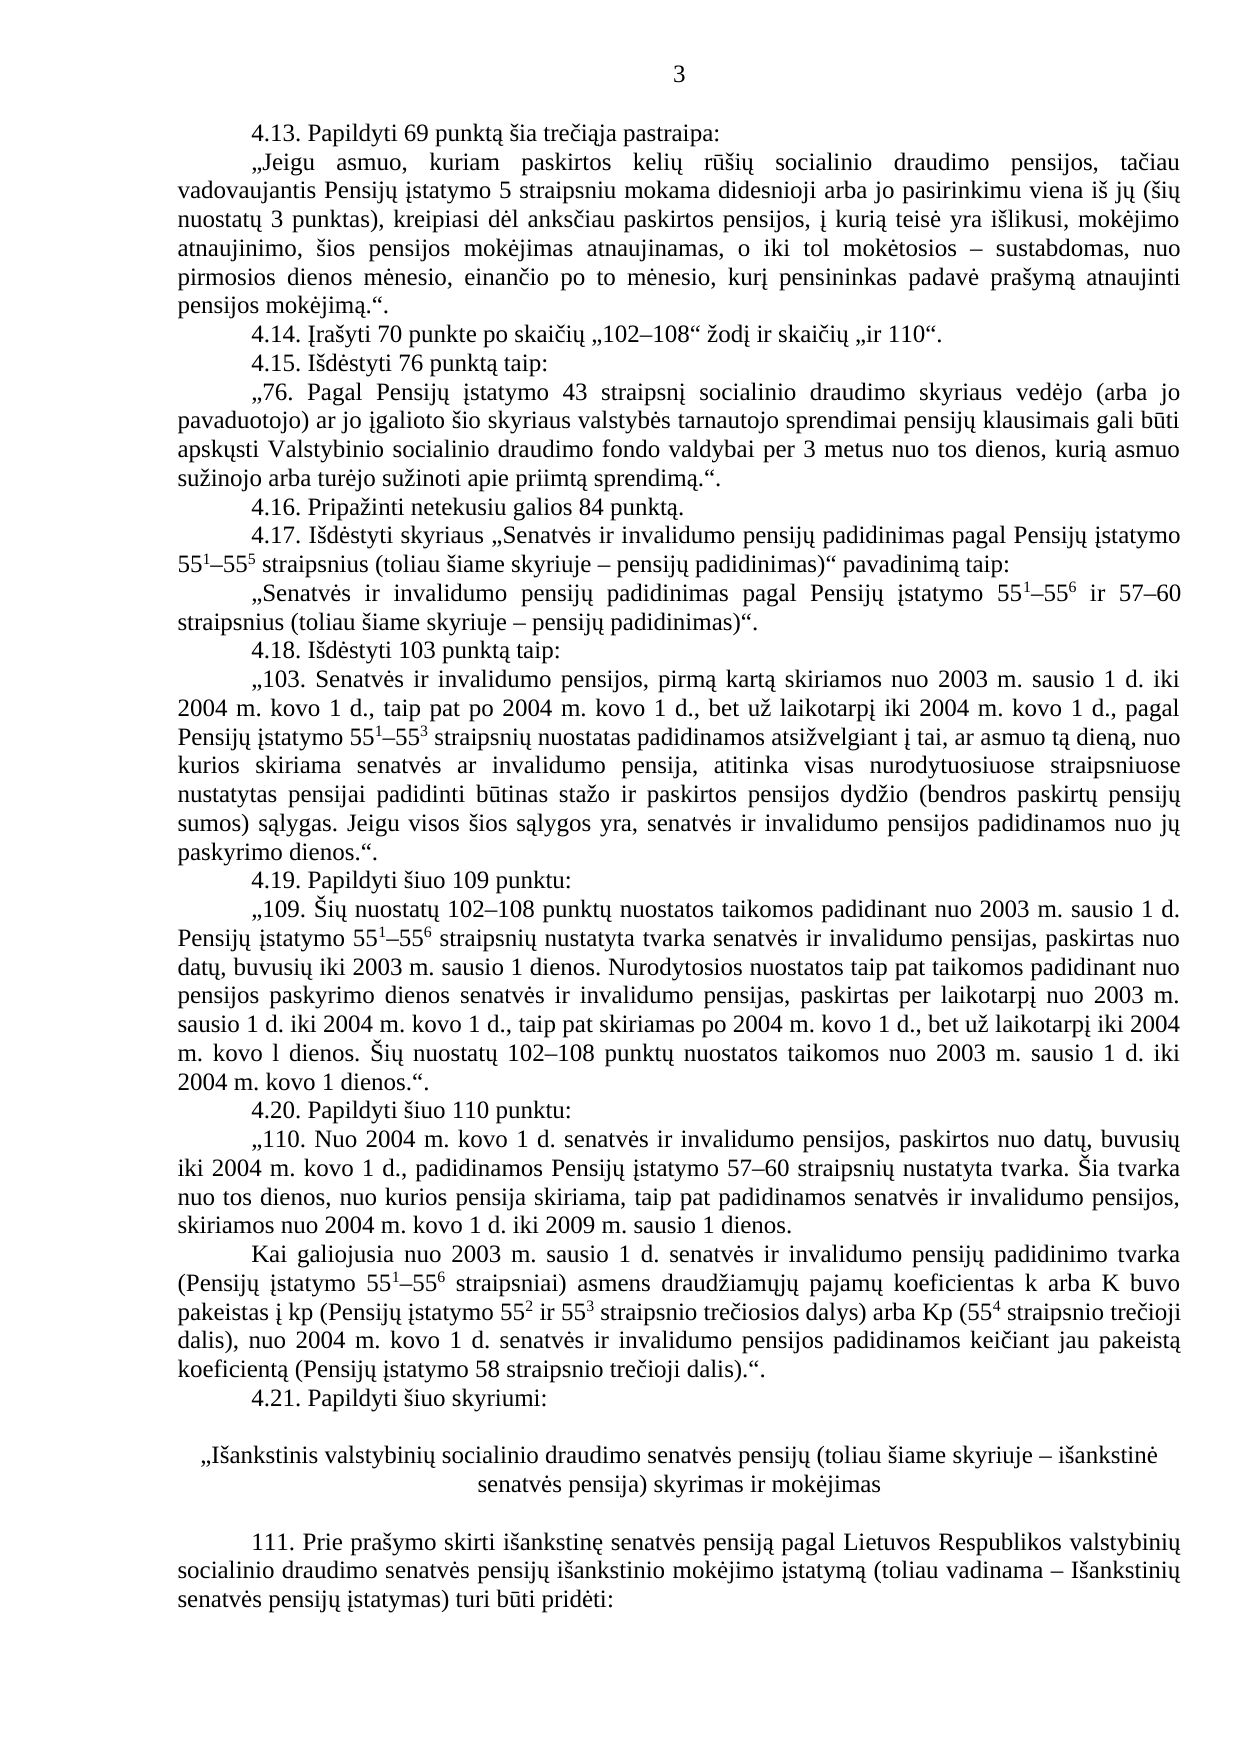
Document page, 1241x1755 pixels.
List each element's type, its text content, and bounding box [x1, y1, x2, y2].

text „Išankstinis valstybinių socialinio draudimo senatvės pensijų (toliau šiame skyriuje – išankstinė senatvės pensija) skyrimas ir mokėjimas [177, 1441, 1181, 1498]
text „Jeigu asmuo, kuriam paskirtos kelių rūšių socialinio draudimo pensijos, tačiau vadovaujantis Pensijų įstatymo 5 straipsniu mokama didesnioji arba jo pasirinkimu viena iš jų (šių nuostatų 3 punktas), kreipiasi dėl anksčiau paskirtos pensijos, į kurią teisė yra išlikusi, mokėjimo atnaujinimo, šios pensijos mokėjimas atnaujinamas, o iki tol mokėtosios – sustabdomas, nuo pirmosios dienos mėnesio, einančio po to mėnesio, kurį pensininkas padavė prašymą atnaujinti pensijos mokėjimą.“. [177, 147, 1181, 319]
text 4.20. Papildyti šiuo 110 punktu: [177, 1096, 1181, 1124]
text 4.17. Išdėstyti skyriaus „Senatvės ir invalidumo pensijų padidinimas pagal Pensijų įstatymo 551–555 straipsnius (toliau šiame skyriuje – pensijų padidinimas)“ pavadinimą taip: [177, 521, 1181, 578]
text „Senatvės ir invalidumo pensijų padidinimas pagal Pensijų įstatymo 551–556 ir 57–60 straipsnius (toliau šiame skyriuje – pensijų padidinimas)“. [177, 578, 1181, 636]
text 4.18. Išdėstyti 103 punktą taip: [177, 636, 1181, 664]
text 4.15. Išdėstyti 76 punktą taip: [177, 348, 1181, 377]
text 4.21. Papildyti šiuo skyriumi: [177, 1383, 1181, 1412]
text „76. Pagal Pensijų įstatymo 43 straipsnį socialinio draudimo skyriaus vedėjo (arba jo pavaduotojo) ar jo įgalioto šio skyriaus valstybės tarnautojo sprendimai pensijų klausimais gali būti apskųsti Valstybinio socialinio draudimo fondo valdybai per 3 metus nuo tos dienos, kurią asmuo sužinojo arba turėjo sužinoti apie priimtą sprendimą.“. [177, 377, 1181, 492]
text „103. Senatvės ir invalidumo pensijos, pirmą kartą skiriamos nuo 2003 m. sausio 1 d. iki 2004 m. kovo 1 d., taip pat po 2004 m. kovo 1 d., bet už laikotarpį iki 2004 m. kovo 1 d., pagal Pensijų įstatymo 551–553 straipsnių nuostatas padidinamos atsižvelgiant į tai, ar asmuo tą dieną, nuo kurios skiriama senatvės ar invalidumo pensija, atitinka visas nurodytuosiuose straipsniuose nustatytas pensijai padidinti būtinas stažo ir paskirtos pensijos dydžio (bendros paskirtų pensijų sumos) sąlygas. Jeigu visos šios sąlygos yra, senatvės ir invalidumo pensijos padidinamos nuo jų paskyrimo dienos.“. [177, 664, 1181, 866]
text 111. Prie prašymo skirti išankstinę senatvės pensiją pagal Lietuvos Respublikos valstybinių socialinio draudimo senatvės pensijų išankstinio mokėjimo įstatymą (toliau vadinama – Išankstinių senatvės pensijų įstatymas) turi būti pridėti: [177, 1527, 1181, 1613]
text 4.19. Papildyti šiuo 109 punktu: [177, 866, 1181, 894]
text 4.16. Pripažinti netekusiu galios 84 punktą. [177, 492, 1181, 521]
text „110. Nuo 2004 m. kovo 1 d. senatvės ir invalidumo pensijos, paskirtos nuo datų, buvusių iki 2004 m. kovo 1 d., padidinamos Pensijų įstatymo 57–60 straipsnių nustatyta tvarka. Šia tvarka nuo tos dienos, nuo kurios pensija skiriama, taip pat padidinamos senatvės ir invalidumo pensijos, skiriamos nuo 2004 m. kovo 1 d. iki 2009 m. sausio 1 dienos. [177, 1124, 1181, 1239]
text „109. Šių nuostatų 102–108 punktų nuostatos taikomos padidinant nuo 2003 m. sausio 1 d. Pensijų įstatymo 551–556 straipsnių nustatyta tvarka senatvės ir invalidumo pensijas, paskirtas nuo datų, buvusių iki 2003 m. sausio 1 dienos. Nurodytosios nuostatos taip pat taikomos padidinant nuo pensijos paskyrimo dienos senatvės ir invalidumo pensijas, paskirtas per laikotarpį nuo 2003 m. sausio 1 d. iki 2004 m. kovo 1 d., taip pat skiriamas po 2004 m. kovo 1 d., bet už laikotarpį iki 2004 m. kovo l dienos. Šių nuostatų 102–108 punktų nuostatos taikomos nuo 2003 m. sausio 1 d. iki 2004 m. kovo 1 dienos.“. [177, 894, 1181, 1096]
text Kai galiojusia nuo 2003 m. sausio 1 d. senatvės ir invalidumo pensijų padidinimo tvarka (Pensijų įstatymo 551–556 straipsniai) asmens draudžiamųjų pajamų koeficientas k arba K buvo pakeistas į kp (Pensijų įstatymo 552 ir 553 straipsnio trečiosios dalys) arba Kp (554 straipsnio trečioji dalis), nuo 2004 m. kovo 1 d. senatvės ir invalidumo pensijos padidinamos keičiant jau pakeistą koeficientą (Pensijų įstatymo 58 straipsnio trečioji dalis).“. [177, 1239, 1181, 1383]
text 4.13. Papildyti 69 punktą šia trečiąja pastraipa: [177, 118, 1181, 147]
text 4.14. Įrašyti 70 punkte po skaičių „102–108“ žodį ir skaičių „ir 110“. [177, 319, 1181, 348]
